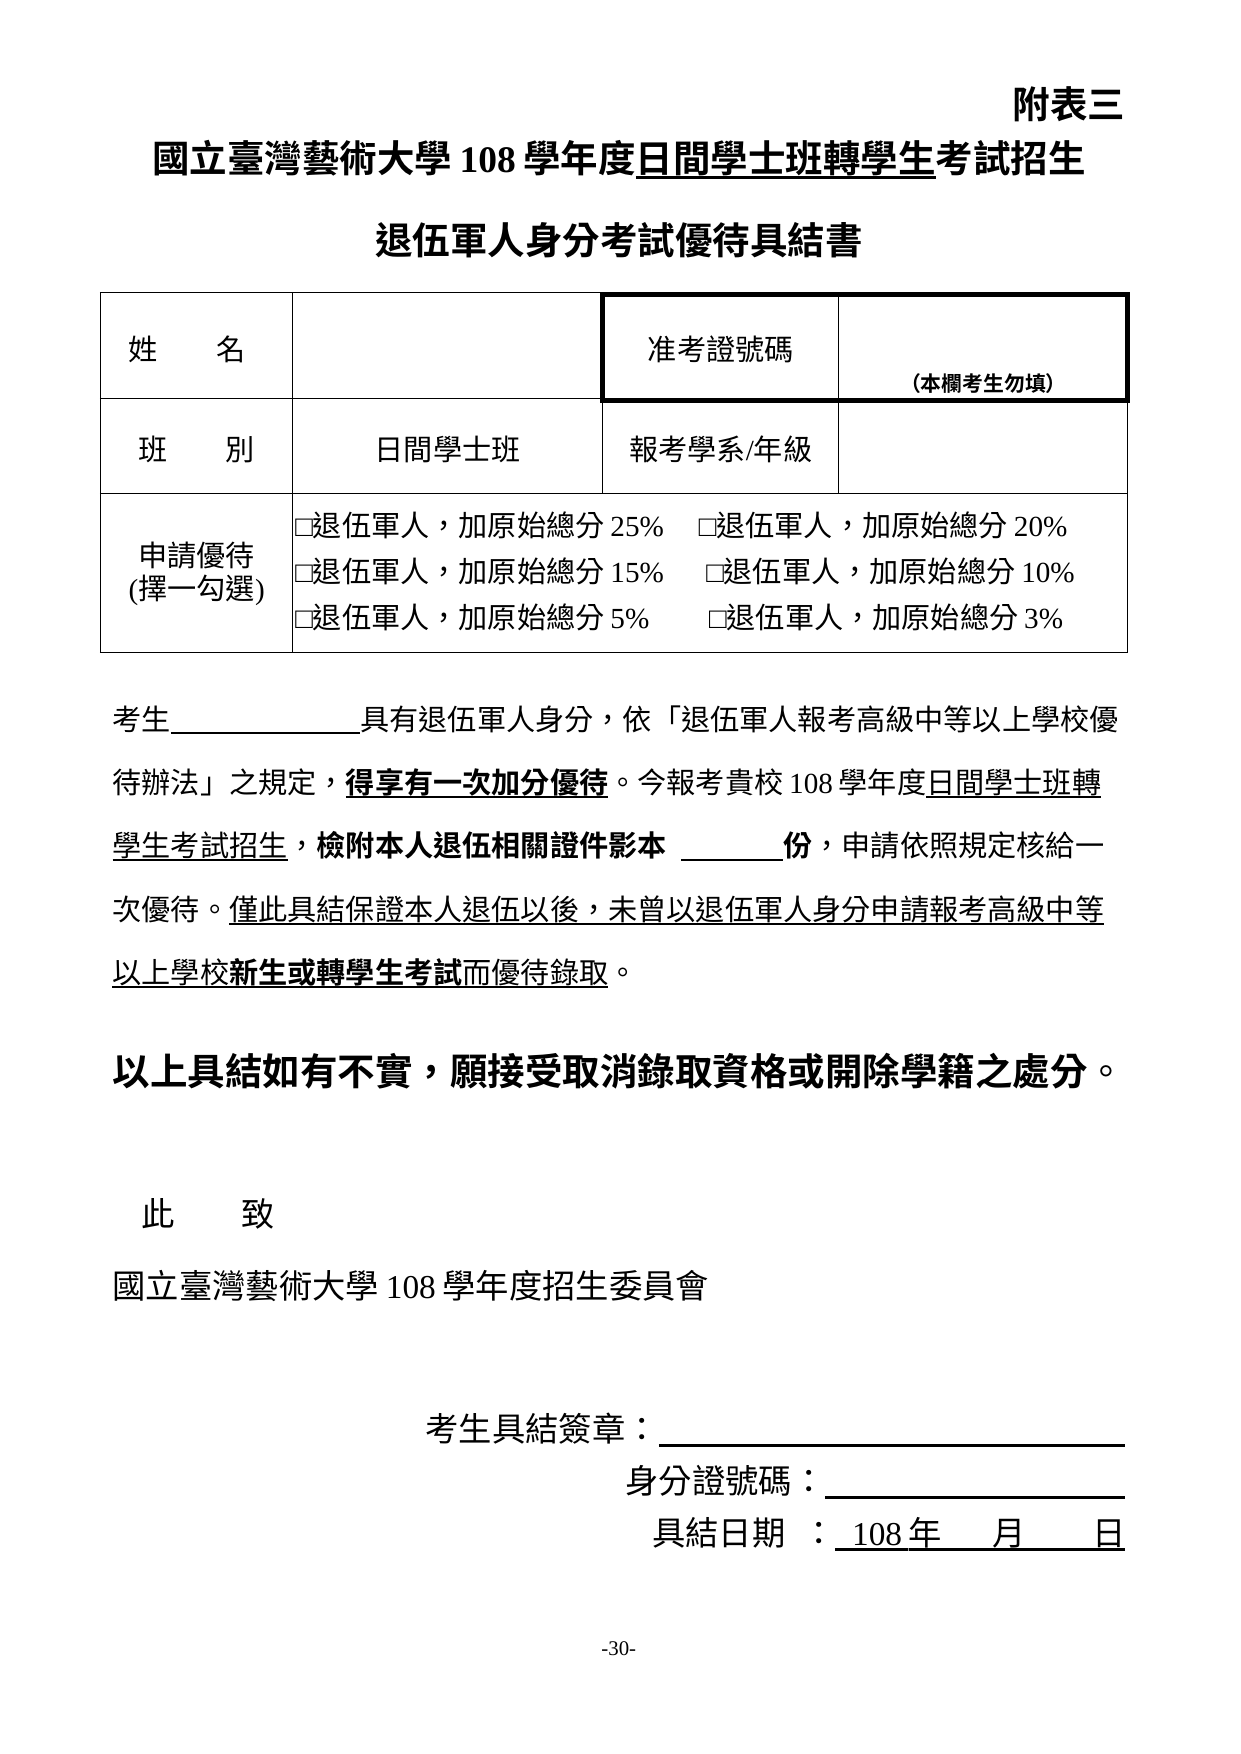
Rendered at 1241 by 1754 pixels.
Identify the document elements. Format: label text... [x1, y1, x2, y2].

text 附表三 [112, 75, 1125, 129]
table_cell □退伍軍人，加原始總分25% □退伍軍人，加原始總分20% □退伍軍人，加原始總分15% □退伍軍人，加原始總分10% □退伍軍人，加原始總分5% □退伍軍人，加原始總分3% [293, 494, 1127, 652]
table_cell 報考學系/年級 [603, 403, 838, 493]
table_header [293, 293, 600, 398]
table_cell 申請優待 (擇一勾選) [101, 494, 292, 652]
text 此 致 [112, 1187, 1125, 1236]
text 考生具結簽章： [112, 1399, 1125, 1451]
text 國立臺灣藝術大學108學年度日間學士班轉學生考試招生 [112, 129, 1125, 183]
table_header 准考證號碼 [605, 297, 838, 398]
text 國立臺灣藝術大學108學年度招生委員會 [112, 1260, 1125, 1308]
table_header 姓 名 [101, 293, 292, 398]
table_header （本欄考生勿填） [839, 297, 1125, 398]
table_cell 日間學士班 [293, 399, 602, 493]
table_cell [839, 403, 1127, 493]
text 退伍軍人身分考試優待具結書 [112, 211, 1125, 265]
table_cell 班 別 [101, 399, 292, 493]
text 身分證號碼： [112, 1451, 1125, 1503]
text 具結日期 ： 108年 月 日 [112, 1503, 1125, 1555]
text 考生 具有退伍軍人身分，依「退伍軍人報考高級中等以上學校優待辦法」之規定，得享有一次加分優待。今報考貴校108學年度日間學士班轉學生考試招生，檢附本人退伍相關證件影本 份，申請依照規定核給一次優待。僅此具結保證本人退伍以後，未曾以退伍軍人身分申請報考高級中等以上學校新生或轉學生考試而優待錄取。 [112, 696, 1125, 992]
text 以上具結如有不實，願接受取消錄取資格或開除學籍之處分。 [112, 1042, 1125, 1096]
